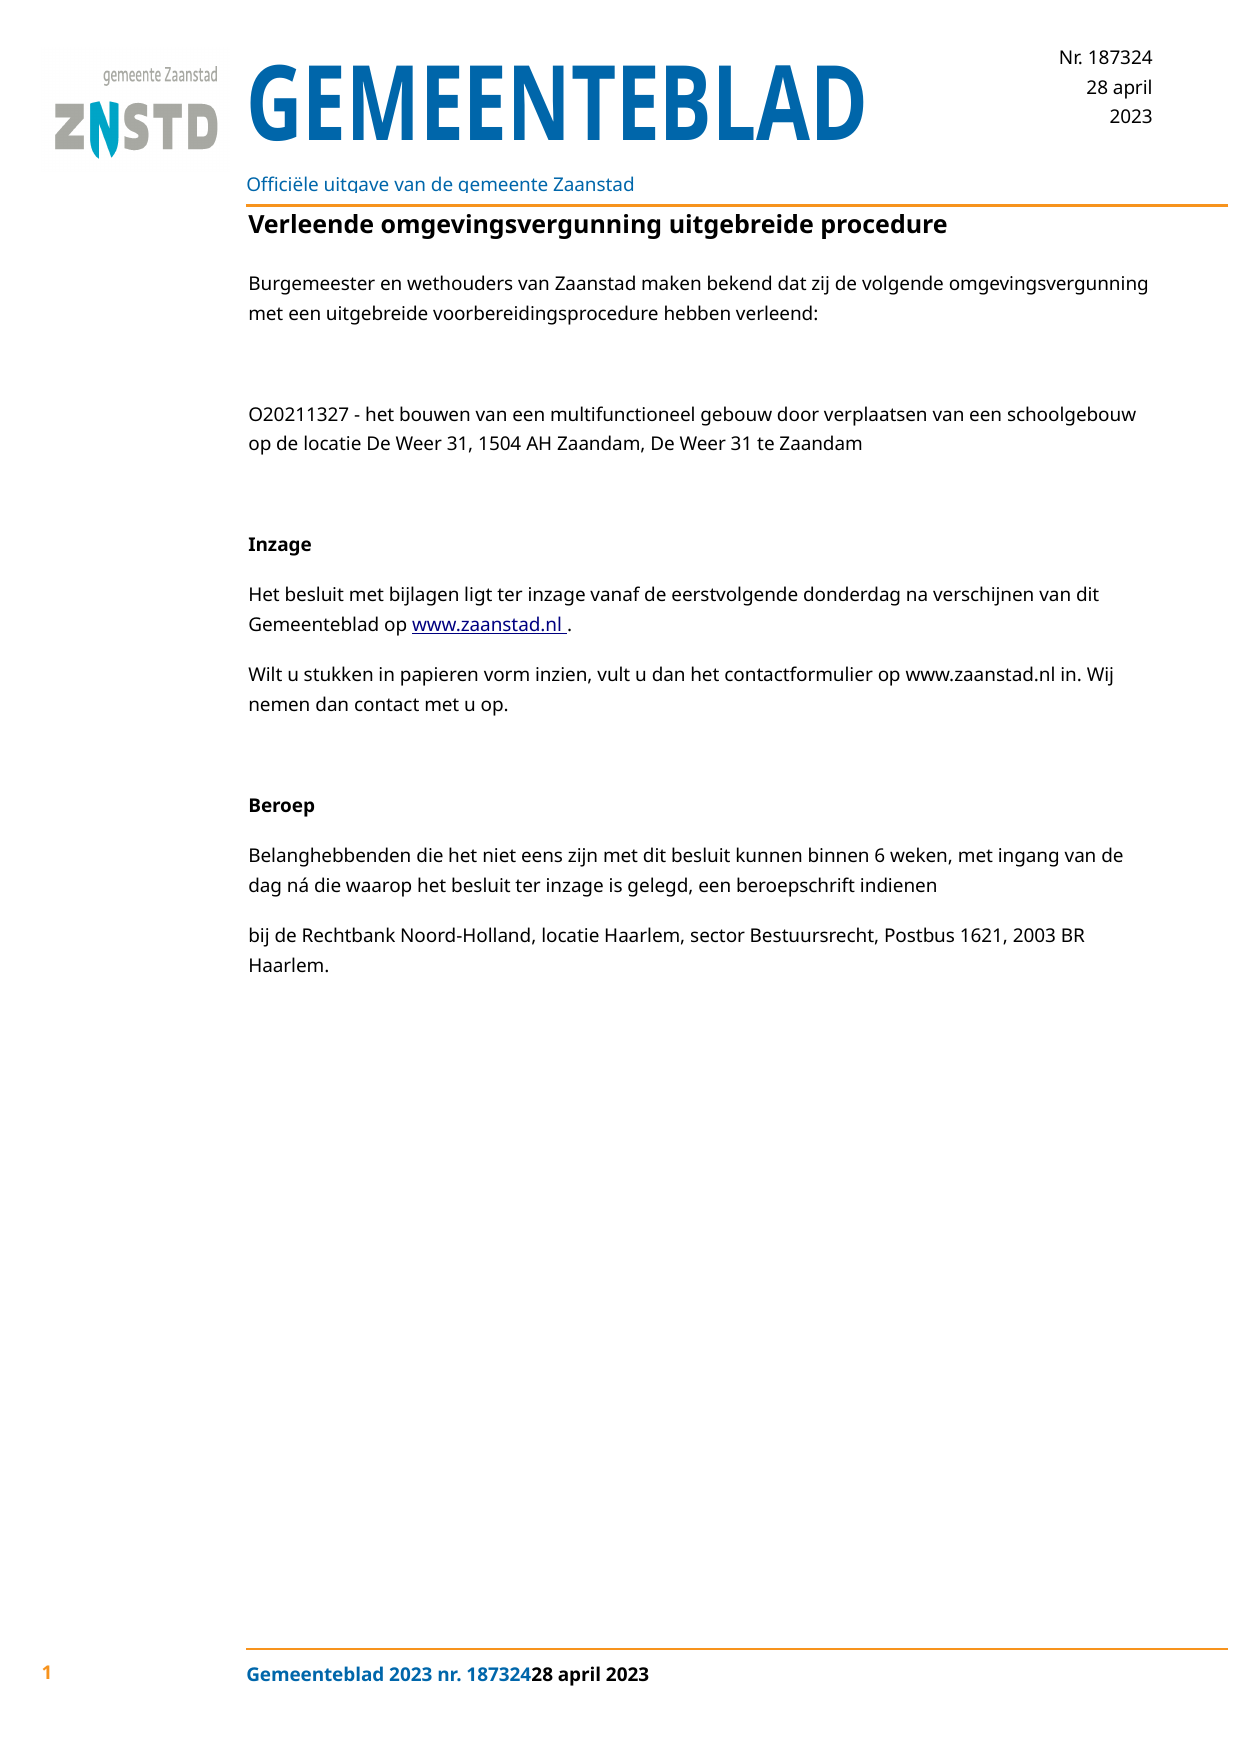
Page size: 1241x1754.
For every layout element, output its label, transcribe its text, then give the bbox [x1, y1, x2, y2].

text Belanghebbenden die het niet eens zijn met dit besluit kunnen binnen 6 weken, met ingang van de dag ná die waarop het besluit ter inzage is gelegd, een beroepschrift indienen [248, 842, 1152, 898]
text Beroep [248, 792, 1152, 818]
text O20211327 - het bouwen van een multifunctioneel gebouw door verplaatsen van een schoolgebouw op de locatie De Weer 31, 1504 AH Zaandam, De Weer 31 te Zaandam [248, 401, 1152, 456]
text Het besluit met bijlagen ligt ter inzage vanaf de eerstvolgende donderdag na verschijnen van dit Gemeenteblad op www.zaanstad.nl . [248, 582, 1152, 637]
text Inzage [248, 531, 1152, 557]
text Verleende omgevingsvergunning uitgebreide procedure [248, 207, 1152, 241]
picture [41, 47, 231, 172]
text bij de Rechtbank Noord-Holland, locatie Haarlem, sector Bestuursrecht, Postbus 1621, 2003 BR Haarlem. [248, 922, 1152, 978]
text Burgemeester en wethouders van Zaanstad maken bekend dat zij de volgende omgevingsvergunning met een uitgebreide voorbereidingsprocedure hebben verleend: [248, 270, 1152, 326]
text Wilt u stukken in papieren vorm inzien, vult u dan het contactformulier op www.zaanstad.nl in. Wij nemen dan contact met u op. [248, 662, 1152, 717]
